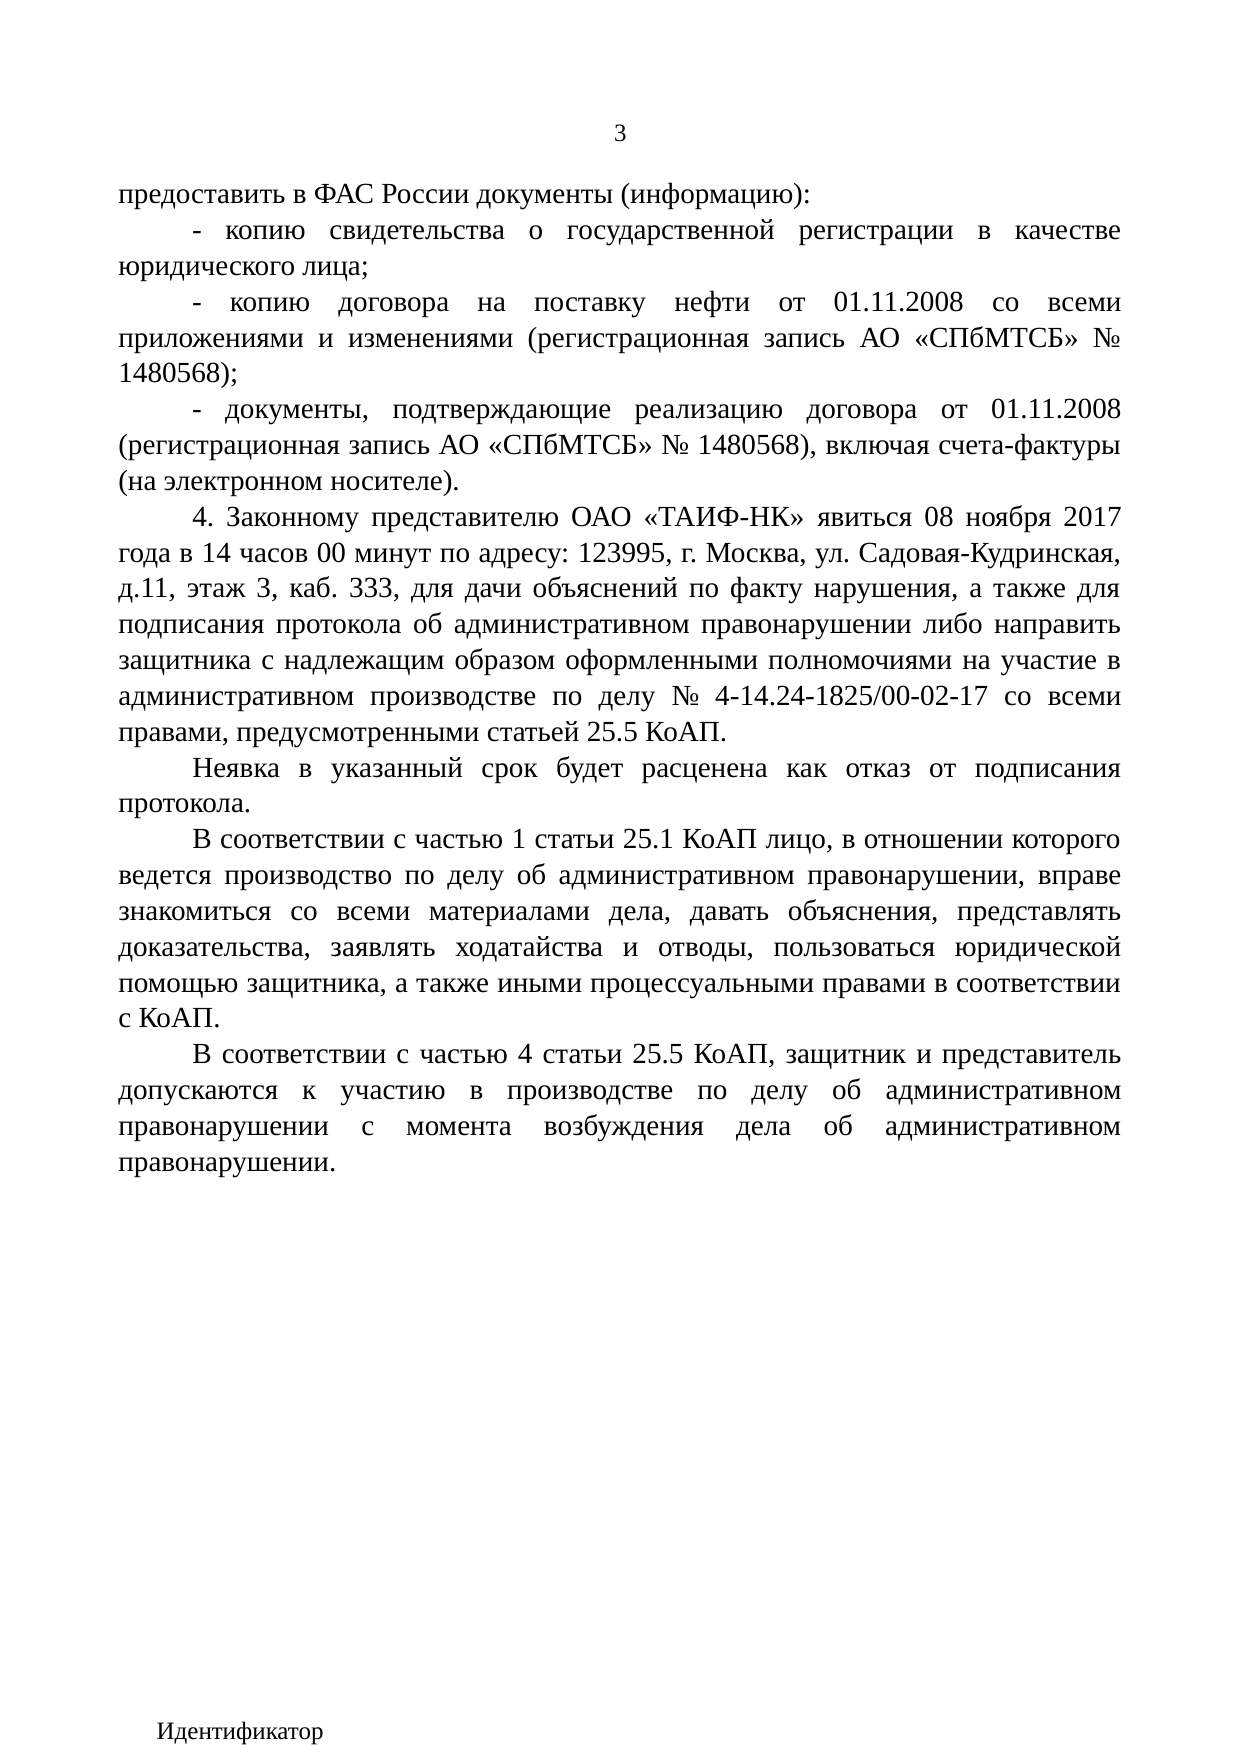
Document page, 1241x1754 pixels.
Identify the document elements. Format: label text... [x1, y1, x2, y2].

text 4. Законному представителю ОАО «ТАИФ-НК» явиться 08 ноября 2017 года в 14 часов 00 минут по адресу: 123995, г. Москва, ул. Садовая-Кудринская, д.11, этаж 3, каб. 333, для дачи объяснений по факту нарушения, а также для подписания протокола об административном правонарушении либо направить защитника с надлежащим образом оформленными полномочиями на участие в административном производстве по делу № 4-14.24-1825/00-02-17 со всеми правами, предусмотренными статьей 25.5 КоАП. [118, 499, 1122, 747]
text Неявка в указанный срок будет расценена как отказ от подписания протокола. [118, 750, 1122, 819]
text - копию договора на поставку нефти от 01.11.2008 со всеми приложениями и изменениями (регистрационная запись АО «СПбМТСБ» № 1480568); [118, 284, 1122, 389]
text - копию свидетельства о государственной регистрации в качестве юридического лица; [118, 212, 1122, 282]
text В соответствии с частью 1 статьи 25.1 КоАП лицо, в отношении которого ведется производство по делу об административном правонарушении, вправе знакомиться со всеми материалами дела, давать объяснения, представлять доказательства, заявлять ходатайства и отводы, пользоваться юридической помощью защитника, а также иными процессуальными правами в соответствии с КоАП. [118, 821, 1122, 1034]
text - документы, подтверждающие реализацию договора от 01.11.2008 (регистрационная запись АО «СПбМТСБ» № 1480568), включая счета-фактуры (на электронном носителе). [118, 391, 1122, 497]
text В соответствии с частью 4 статьи 25.5 КоАП, защитник и представитель допускаются к участию в производстве по делу об административном правонарушении с момента возбуждения дела об административном правонарушении. [118, 1036, 1122, 1177]
text предоставить в ФАС России документы (информацию): [118, 176, 1122, 210]
